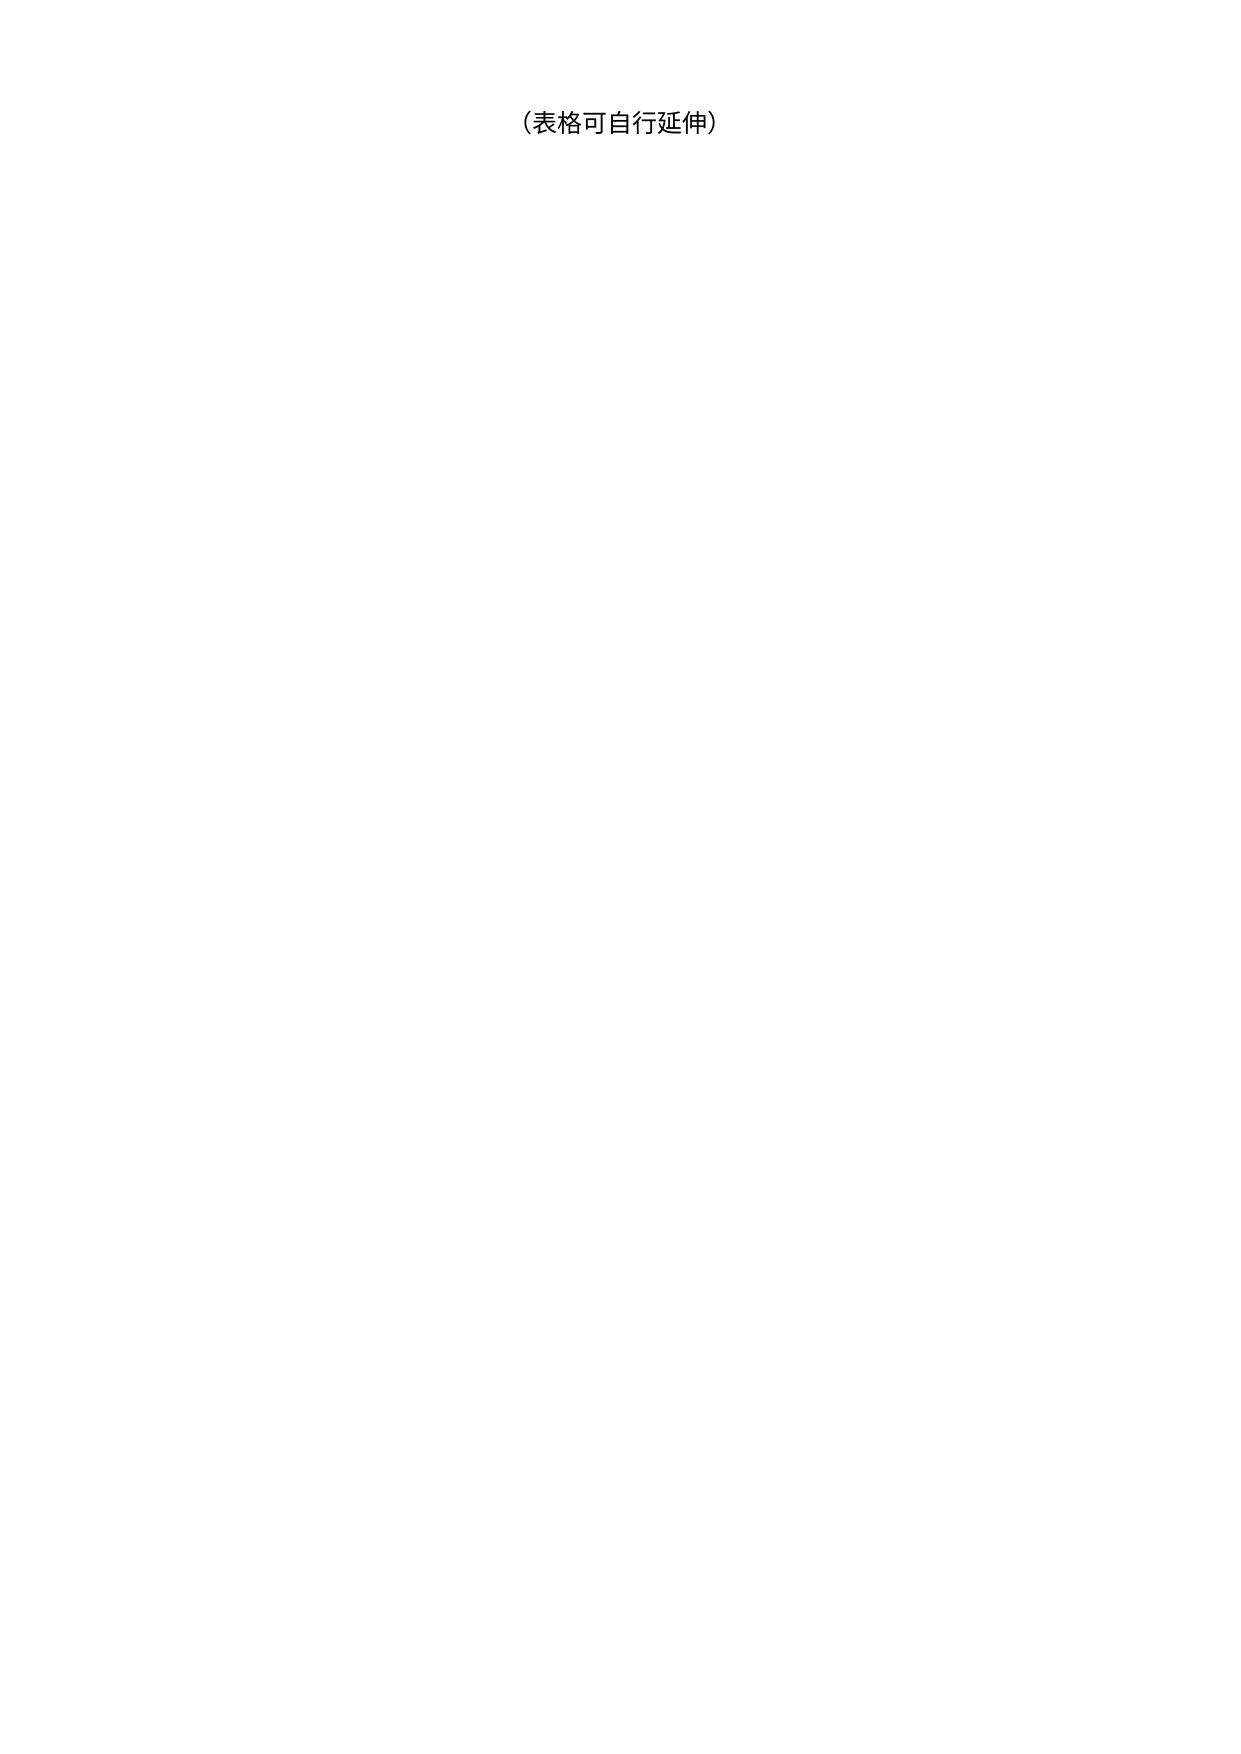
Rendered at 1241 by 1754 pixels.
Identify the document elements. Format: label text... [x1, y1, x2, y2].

text （表格可自行延伸） [77, 103, 1163, 139]
